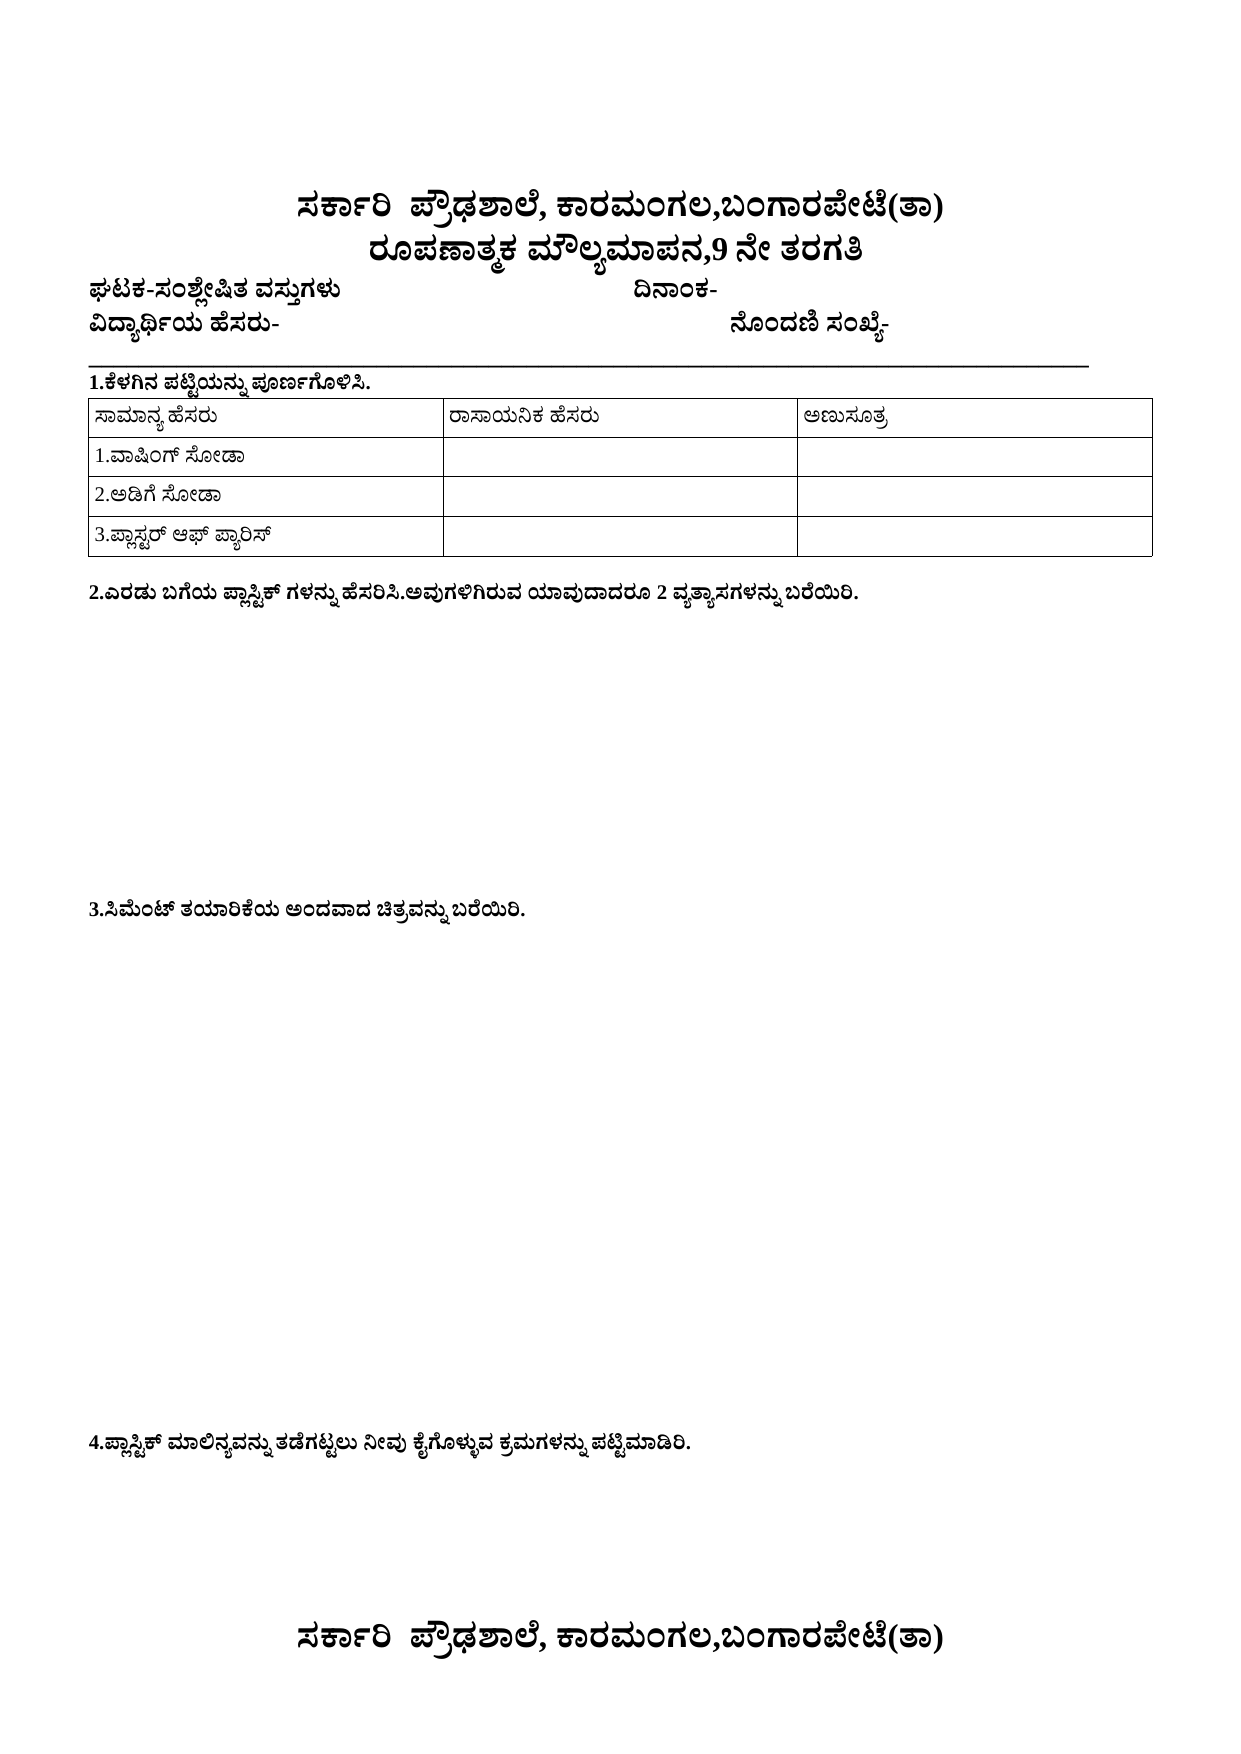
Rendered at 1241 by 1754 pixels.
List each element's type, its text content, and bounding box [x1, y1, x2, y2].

table_cell 1.ವಾಷಿಂಗ್ ಸೋಡಾ [89, 438, 443, 476]
table_cell [798, 438, 1152, 476]
table_cell 3.ಪ್ಲಾಸ್ಟರ್ ಆಫ್ ಪ್ಯಾರಿಸ್ [89, 517, 443, 556]
text ವಿದ್ಯಾರ್ಥಿಯ ಹೆಸರು- ನೊಂದಣಿ ಸಂಖ್ಯೆ- [88, 308, 1152, 341]
table_cell [798, 517, 1152, 556]
table_header ಸಾಮಾನ್ಯ ಹೆಸರು [89, 399, 443, 437]
table_cell [444, 477, 797, 516]
table_cell [444, 517, 797, 556]
text 1.ಕೆಳಗಿನ ಪಟ್ಟಿಯನ್ನು ಪೂರ್ಣಗೊಳಿಸಿ. [88, 370, 1152, 398]
text ________________________________________________________________________________ [88, 341, 1152, 370]
table_header ರಾಸಾಯನಿಕ ಹೆಸರು [444, 399, 797, 437]
text 2.ಎರಡು ಬಗೆಯ ಪ್ಲಾಸ್ಟಿಕ್ ಗಳನ್ನು ಹೆಸರಿಸಿ.ಅವುಗಳಿಗಿರುವ ಯಾವುದಾದರೂ 2 ವ್ಯತ್ಯಾಸಗಳನ್ನು ಬರೆಯಿರಿ. [88, 580, 1152, 608]
table_header ಅಣುಸೂತ್ರ [798, 399, 1152, 437]
text ರೂಪಣಾತ್ಮಕ ಮೌಲ್ಯಮಾಪನ,9ನೇ ತರಗತಿ [88, 229, 1152, 274]
text 3.ಸಿಮೆಂಟ್ ತಯಾರಿಕೆಯ ಅಂದವಾದ ಚಿತ್ರವನ್ನು ಬರೆಯಿರಿ. [88, 896, 1152, 924]
table_cell [444, 438, 797, 476]
table_cell [798, 477, 1152, 516]
table_cell 2.ಅಡಿಗೆ ಸೋಡಾ [89, 477, 443, 516]
text ಘಟಕ-ಸಂಶ್ಲೇಷಿತ ವಸ್ತುಗಳು ದಿನಾಂಕ- [88, 274, 1152, 308]
text ಸರ್ಕಾರಿ ಪ್ರೌಢಶಾಲೆ, ಕಾರಮಂಗಲ,ಬಂಗಾರಪೇಟೆ(ತಾ) [88, 1616, 1152, 1661]
text 4.ಪ್ಲಾಸ್ಟಿಕ್ ಮಾಲಿನ್ಯವನ್ನು ತಡೆಗಟ್ಟಲು ನೀವು ಕೈಗೊಳ್ಳುವ ಕ್ರಮಗಳನ್ನು ಪಟ್ಟಿಮಾಡಿರಿ. [88, 1430, 1152, 1458]
text ಸರ್ಕಾರಿ ಪ್ರೌಢಶಾಲೆ, ಕಾರಮಂಗಲ,ಬಂಗಾರಪೇಟೆ(ತಾ) [88, 185, 1152, 229]
